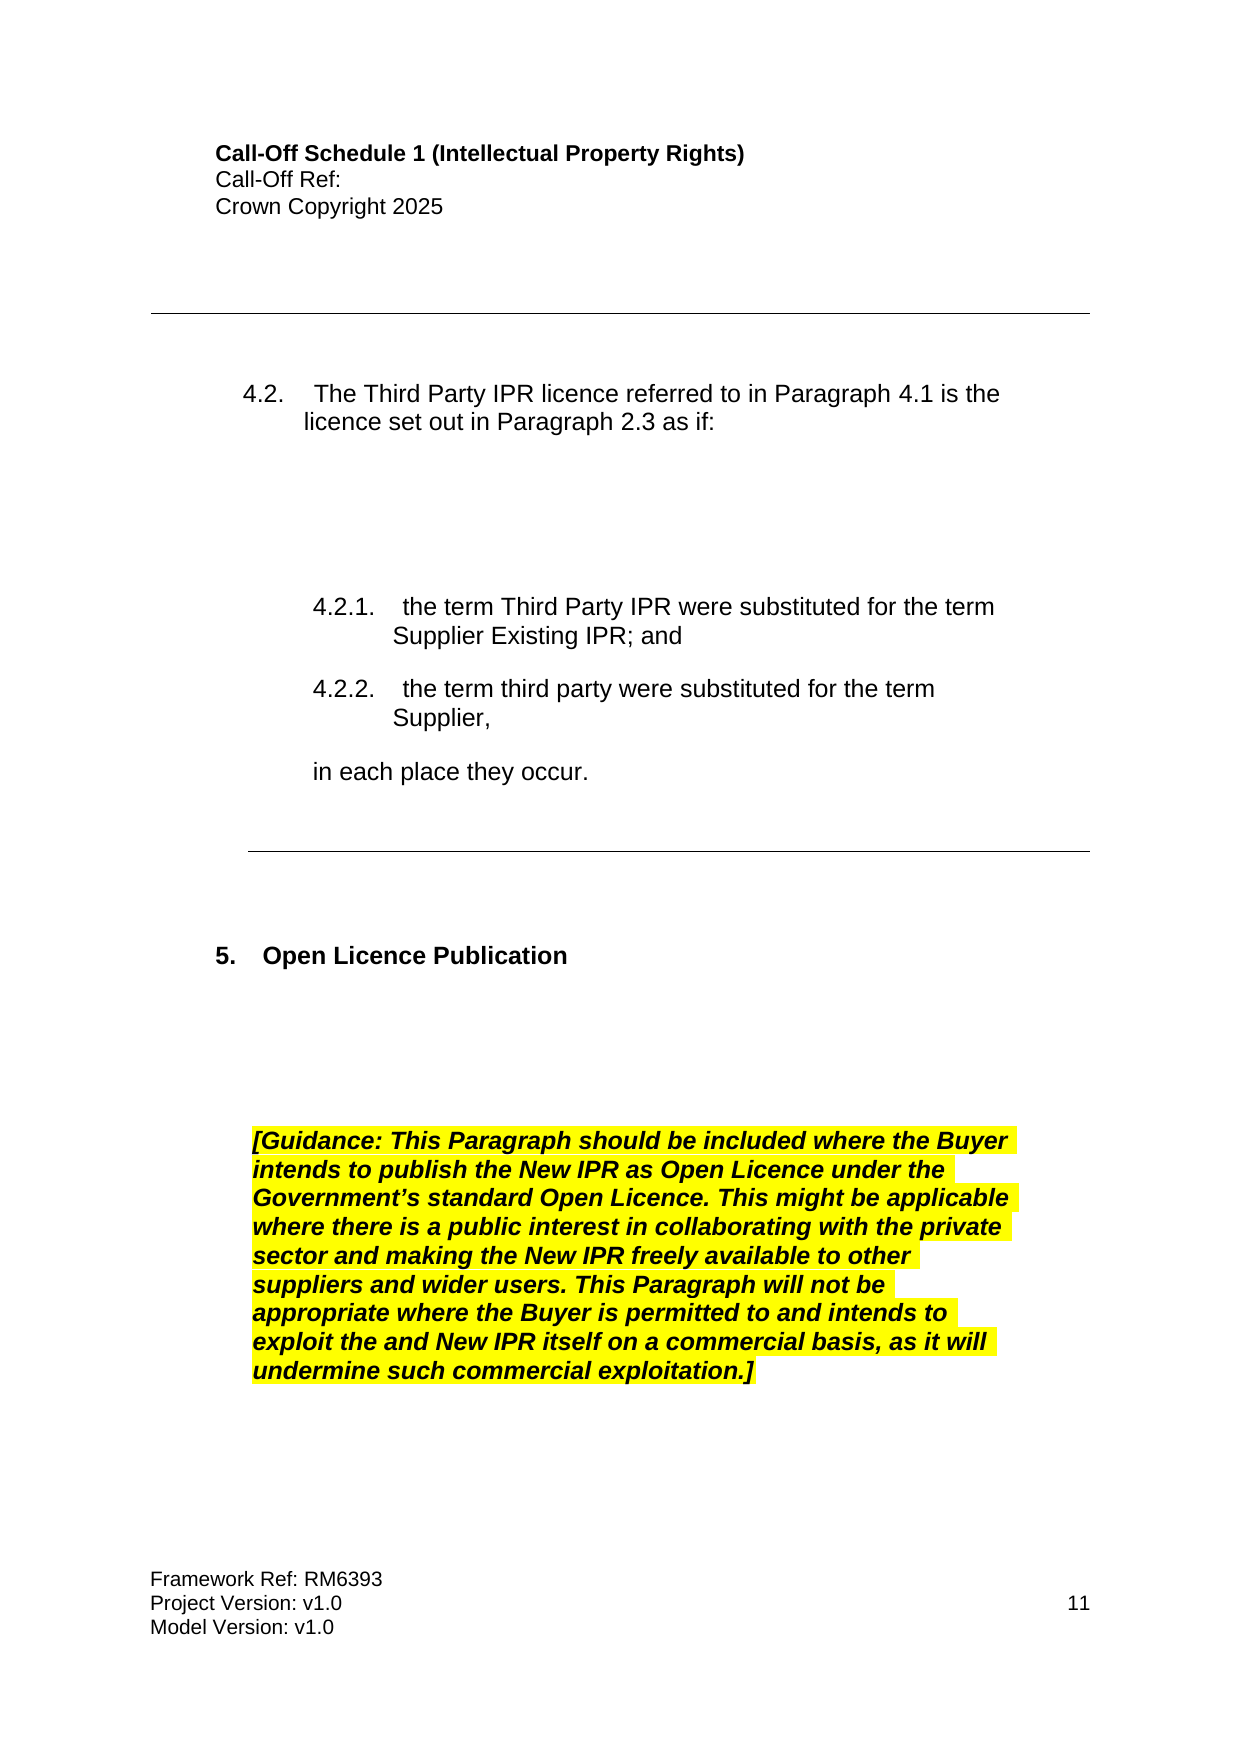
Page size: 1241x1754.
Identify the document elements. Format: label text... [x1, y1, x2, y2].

subtitle Open Licence Publication [151, 877, 1089, 1035]
subtitle the term Third Party IPR were substituted for the term Supplier Existing IPR; and [249, 528, 1089, 609]
subtitle the term third party were substituted for the term Supplier, [249, 609, 1089, 692]
subtitle The Third Party IPR licence referred to in Paragraph 4.1 is the licence set out in Paragraph 2.3 as if: [179, 315, 1089, 501]
text in each place they occur. [249, 692, 1089, 850]
text [Guidance: This Paragraph should be included where the Buyer intends to publish the New IPR as Open Licence under the Government’s standard Open Licence. This might be applicable where there is a public interest in collaborating with the private sector and making the New IPR freely available to other suppliers and wider users. This Paragraph will not be appropriate where the Buyer is permitted to and intends to exploit the and New IPR itself on a commercial basis, as it will undermine such commercial exploitation.] [188, 1062, 1089, 1449]
